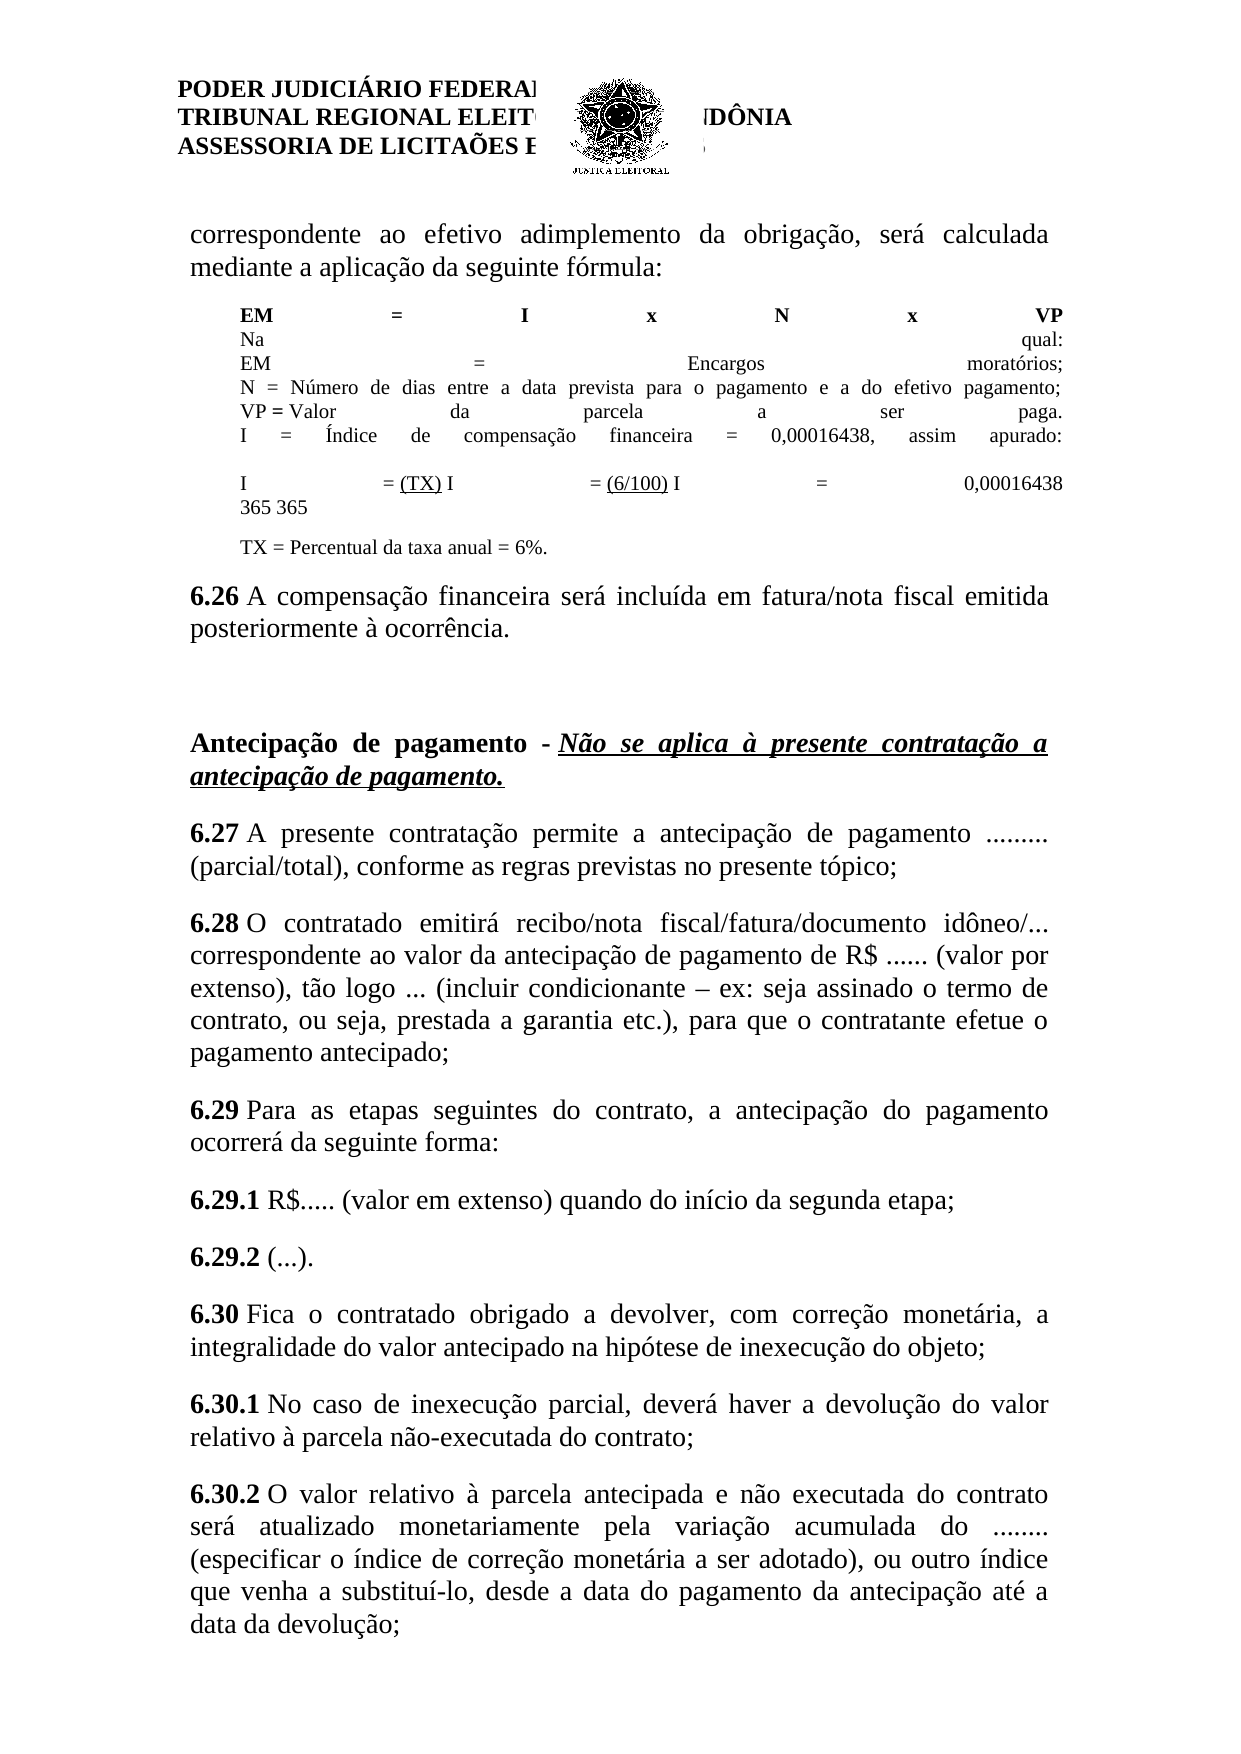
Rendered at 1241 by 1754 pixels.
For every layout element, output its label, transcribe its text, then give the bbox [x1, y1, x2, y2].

text EM = I x N x VP Na qual: EM = Encargos moratórios; N = Número de dias entre a data prevista para o pagamento e a do efetivo pagamento; VP = Valor da parcela a ser paga. I = Índice de compensação financeira = 0,00016438, assim apurado: I = (TX) I = (6/100) I = 0,00016438 365 365 [240, 303, 1063, 519]
text 6.28 O contratado emitirá recibo/nota fiscal/fatura/documento idôneo/... correspondente ao valor da antecipação de pagamento de R$ ...... (valor por extenso), tão logo ... (incluir condicionante – ex: seja assinado o termo de contrato, ou seja, prestada a garantia etc.), para que o contratante efetue o pagamento antecipado; [190, 906, 1051, 1068]
text 6.29.1 R$..... (valor em extenso) quando do início da segunda etapa; [190, 1183, 1051, 1215]
text 6.30 Fica o contratado obrigado a devolver, com correção monetária, a integralidade do valor antecipado na hipótese de inexecução do objeto; [190, 1297, 1051, 1362]
text Antecipação de pagamento - Não se aplica à presente contratação a antecipação de pagamento. [190, 726, 1051, 791]
text 6.30.2 O valor relativo à parcela antecipada e não executada do contrato será atualizado monetariamente pela variação acumulada do ........ (especificar o índice de correção monetária a ser adotado), ou outro índice que venha a substituí-lo, desde a data do pagamento da antecipação até a data da devolução; [190, 1477, 1051, 1639]
text TX = Percentual da taxa anual = 6%. [240, 535, 1063, 559]
text 6.26 A compensação financeira será incluída em fatura/nota fiscal emitida posteriormente à ocorrência. [190, 579, 1051, 644]
text correspondente ao efetivo adimplemento da obrigação, será calculada mediante a aplicação da seguinte fórmula: [190, 217, 1051, 282]
text 6.29.2 (...). [190, 1240, 1051, 1272]
text 6.27 A presente contratação permite a antecipação de pagamento ......... (parcial/total), conforme as regras previstas no presente tópico; [190, 816, 1051, 881]
text 6.29 Para as etapas seguintes do contrato, a antecipação do pagamento ocorrerá da seguinte forma: [190, 1093, 1051, 1158]
text 6.30.1 No caso de inexecução parcial, deverá haver a devolução do valor relativo à parcela não-executada do contrato; [190, 1387, 1051, 1452]
